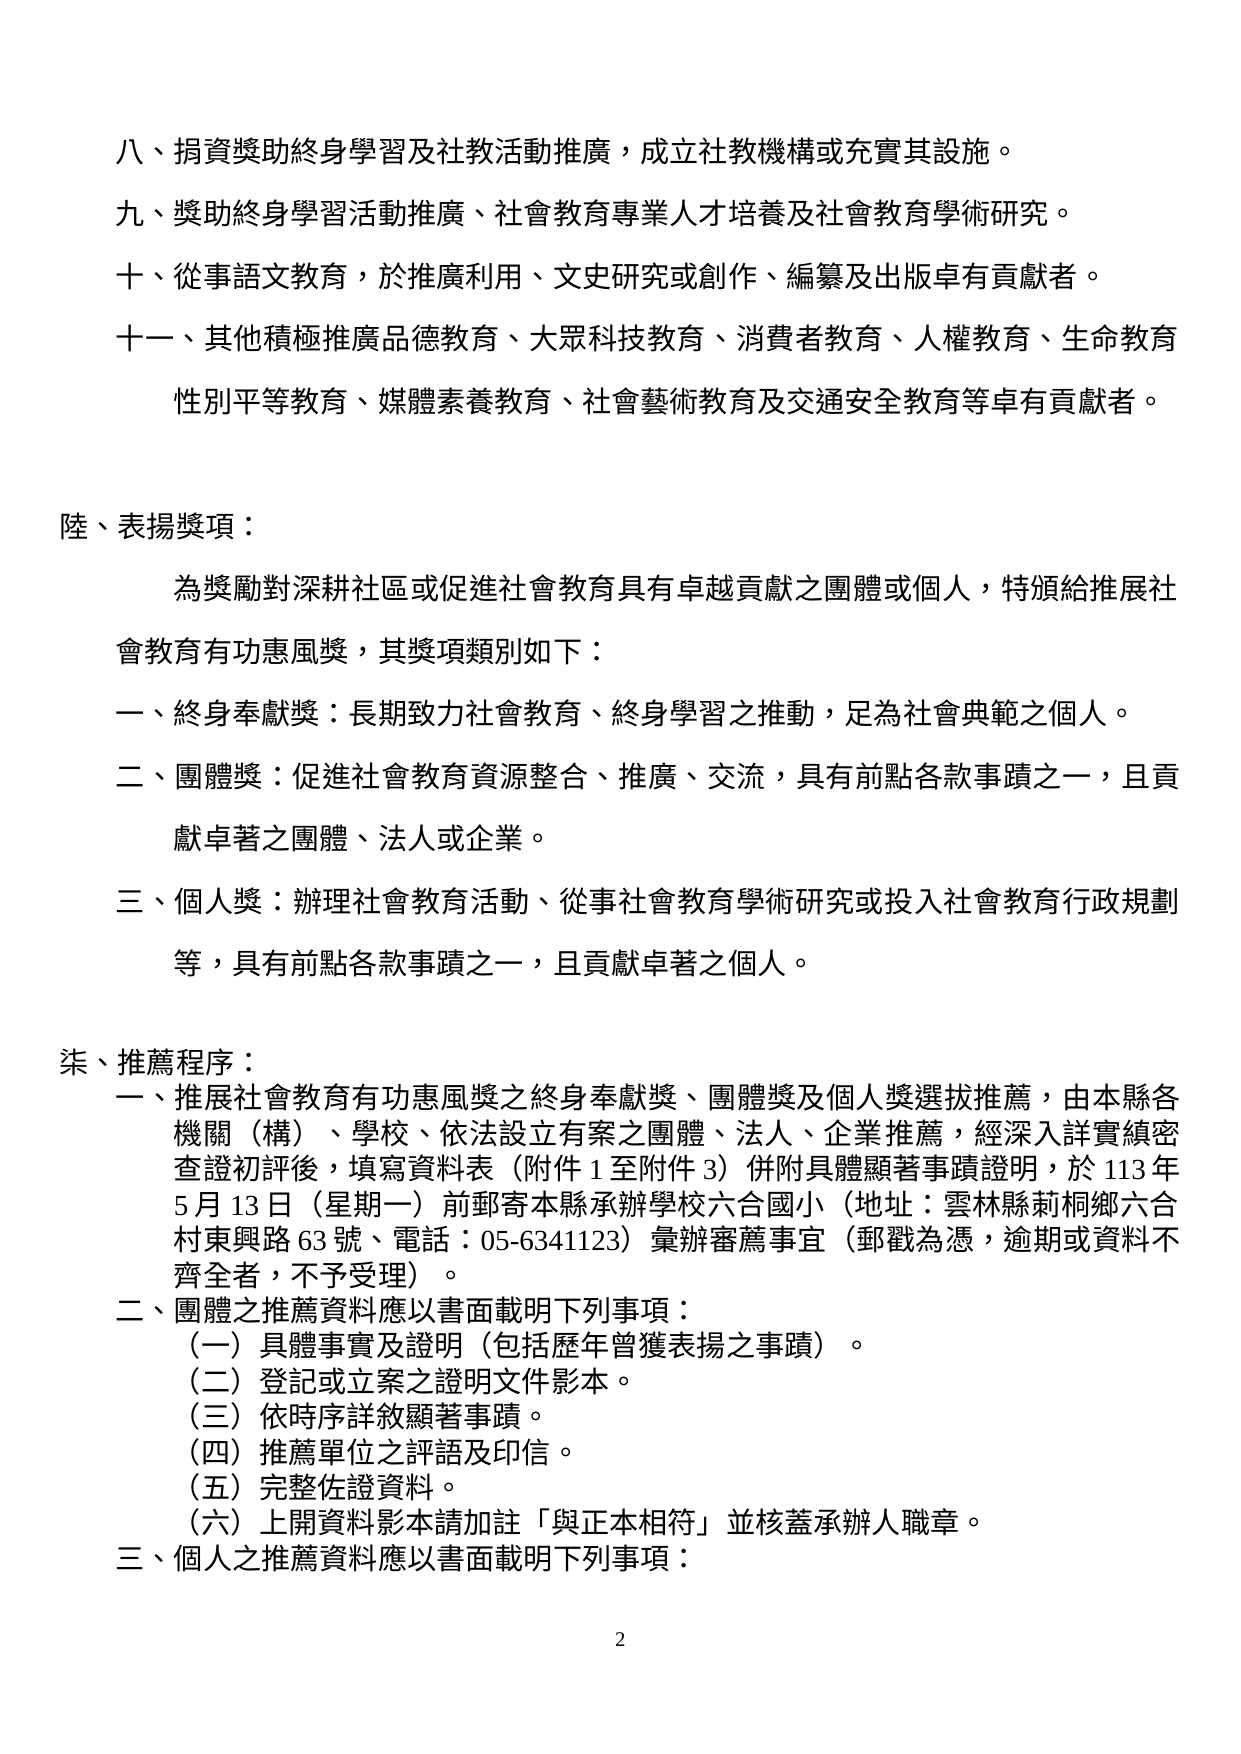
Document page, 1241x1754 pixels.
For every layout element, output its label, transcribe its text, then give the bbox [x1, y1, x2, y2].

text 二、團體獎：促進社會教育資源整合、推廣、交流，具有前點各款事蹟之一，且貢獻卓著之團體、法人或企業。 [115, 733, 1181, 858]
text 十一、其他積極推廣品德教育、大眾科技教育、消費者教育、人權教育、生命教育、性別平等教育、媒體素養教育、社會藝術教育及交通安全教育等卓有貢獻者。 [115, 295, 1181, 420]
text （一）具體事實及證明（包括歷年曾獲表揚之事蹟）。 [172, 1328, 1181, 1364]
text （三）依時序詳敘顯著事蹟。 [172, 1399, 1181, 1435]
text 九、獎助終身學習活動推廣、社會教育專業人才培養及社會教育學術研究。 [115, 170, 1181, 233]
text 三、個人獎：辦理社會教育活動、從事社會教育學術研究或投入社會教育行政規劃等，具有前點各款事蹟之一，且貢獻卓著之個人。 [115, 858, 1181, 983]
text （六）上開資料影本請加註「與正本相符」並核蓋承辦人職章。 [172, 1506, 1181, 1541]
text 一、推展社會教育有功惠風獎之終身奉獻獎、團體獎及個人獎選拔推薦，由本縣各機關（構）、學校、依法設立有案之團體、法人、企業推薦，經深入詳實縝密查證初評後，填寫資料表（附件1至附件3）併附具體顯著事蹟證明，於113年5月13日（星期一）前郵寄本縣承辦學校六合國小（地址：雲林縣莿桐鄉六合村東興路63號、電話：05-6341123）彙辦審薦事宜（郵戳為憑，逾期或資料不齊全者，不予受理）。 [115, 1081, 1181, 1293]
text （五）完整佐證資料。 [172, 1470, 1181, 1506]
text 陸、表揚獎項： [59, 483, 1181, 545]
text 為獎勵對深耕社區或促進社會教育具有卓越貢獻之團體或個人，特頒給推展社會教育有功惠風獎，其獎項類別如下： [115, 545, 1181, 670]
text 二、團體之推薦資料應以書面載明下列事項： [115, 1293, 1181, 1328]
text 柒、推薦程序： [59, 1045, 1181, 1081]
text 八、捐資獎助終身學習及社教活動推廣，成立社教機構或充實其設施。 [115, 108, 1181, 170]
text 一、終身奉獻獎：長期致力社會教育、終身學習之推動，足為社會典範之個人。 [115, 670, 1181, 733]
text 三、個人之推薦資料應以書面載明下列事項： [115, 1541, 1181, 1576]
text 十、從事語文教育，於推廣利用、文史研究或創作、編纂及出版卓有貢獻者。 [115, 233, 1181, 295]
text （四）推薦單位之評語及印信。 [172, 1435, 1181, 1470]
text （二）登記或立案之證明文件影本。 [172, 1364, 1181, 1399]
